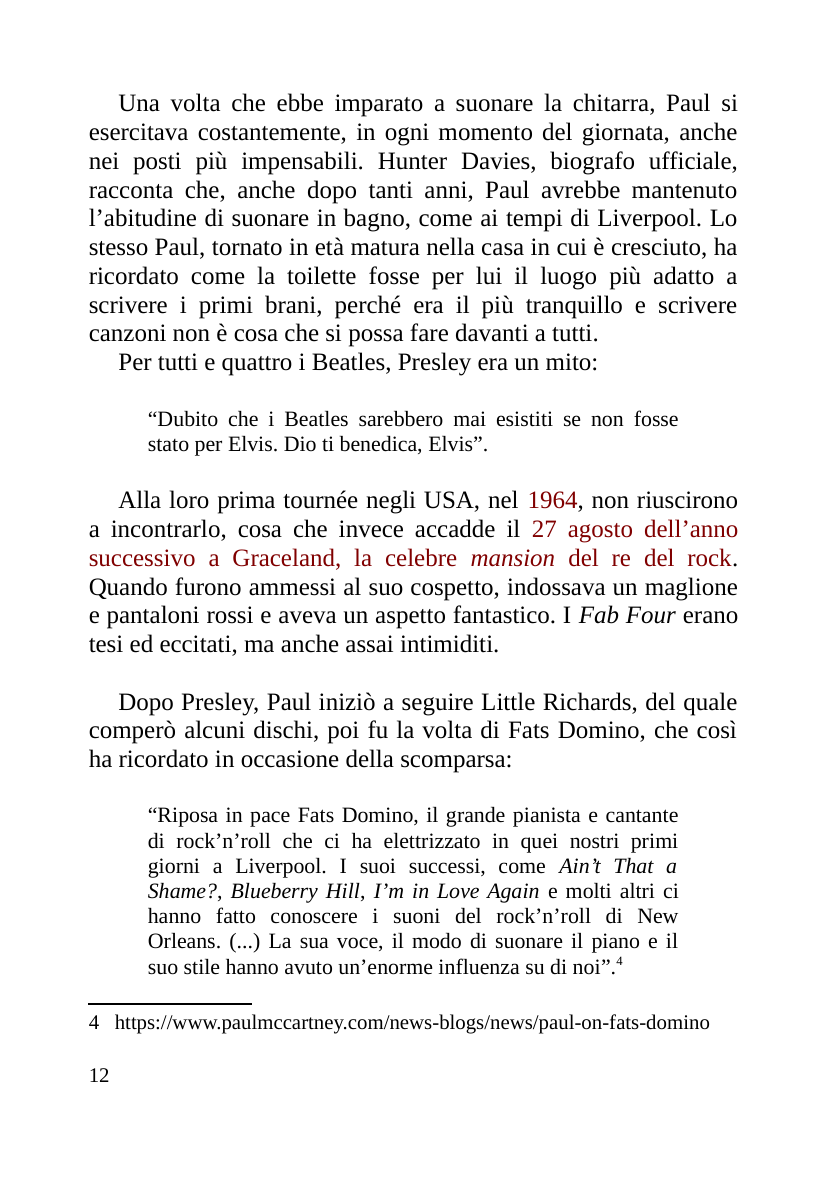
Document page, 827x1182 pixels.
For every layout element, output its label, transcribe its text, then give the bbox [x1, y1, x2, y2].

text Alla loro prima tournée negli USA, nel 1964, non riuscirono a incontrarlo, cosa che invece accadde il 27 agosto dell’anno successivo a Graceland, la celebre mansion del re del rock. Quando furono ammessi al suo cospetto, indossava un maglione e pantaloni rossi e aveva un aspetto fantastico. I Fab Four erano tesi ed eccitati, ma anche assai intimiditi. [88, 485, 738, 658]
text Per tutti e quattro i Beatles, Presley era un mito: [88, 347, 738, 376]
text https://www.paulmccartney.com/news-blogs/news/paul-on-fats-domino [88, 1009, 738, 1034]
text Dopo Presley, Paul iniziò a seguire Little Richards, del quale comperò alcuni dischi, poi fu la volta di Fats Domino, che così ha ricordato in occasione della scomparsa: [88, 687, 738, 773]
text “Dubito che i Beatles sarebbero mai esistiti se non fosse stato per Elvis. Dio ti benedica, Elvis”. [148, 406, 679, 456]
text Una volta che ebbe imparato a suonare la chitarra, Paul si esercitava costantemente, in ogni momento del giornata, anche nei posti più impensabili. Hunter Davies, biografo ufficiale, racconta che, anche dopo tanti anni, Paul avrebbe mantenuto l’abitudine di suonare in bagno, come ai tempi di Liverpool. Lo stesso Paul, tornato in età matura nella casa in cui è cresciuto, ha ricordato come la toilette fosse per lui il luogo più adatto a scrivere i primi brani, perché era il più tranquillo e scrivere canzoni non è cosa che si possa fare davanti a tutti. [88, 88, 738, 347]
text “Riposa in pace Fats Domino, il grande pianista e cantante di rock’n’roll che ci ha elettrizzato in quei nostri primi giorni a Liverpool. I suoi successi, come Ain’t That a Shame?, Blueberry Hill, I’m in Love Again e molti altri ci hanno fatto conoscere i suoni del rock’n’roll di New Orleans. (...) La sua voce, il modo di suonare il piano e il suo stile hanno avuto un’enorme influenza su di noi”. [148, 802, 679, 979]
